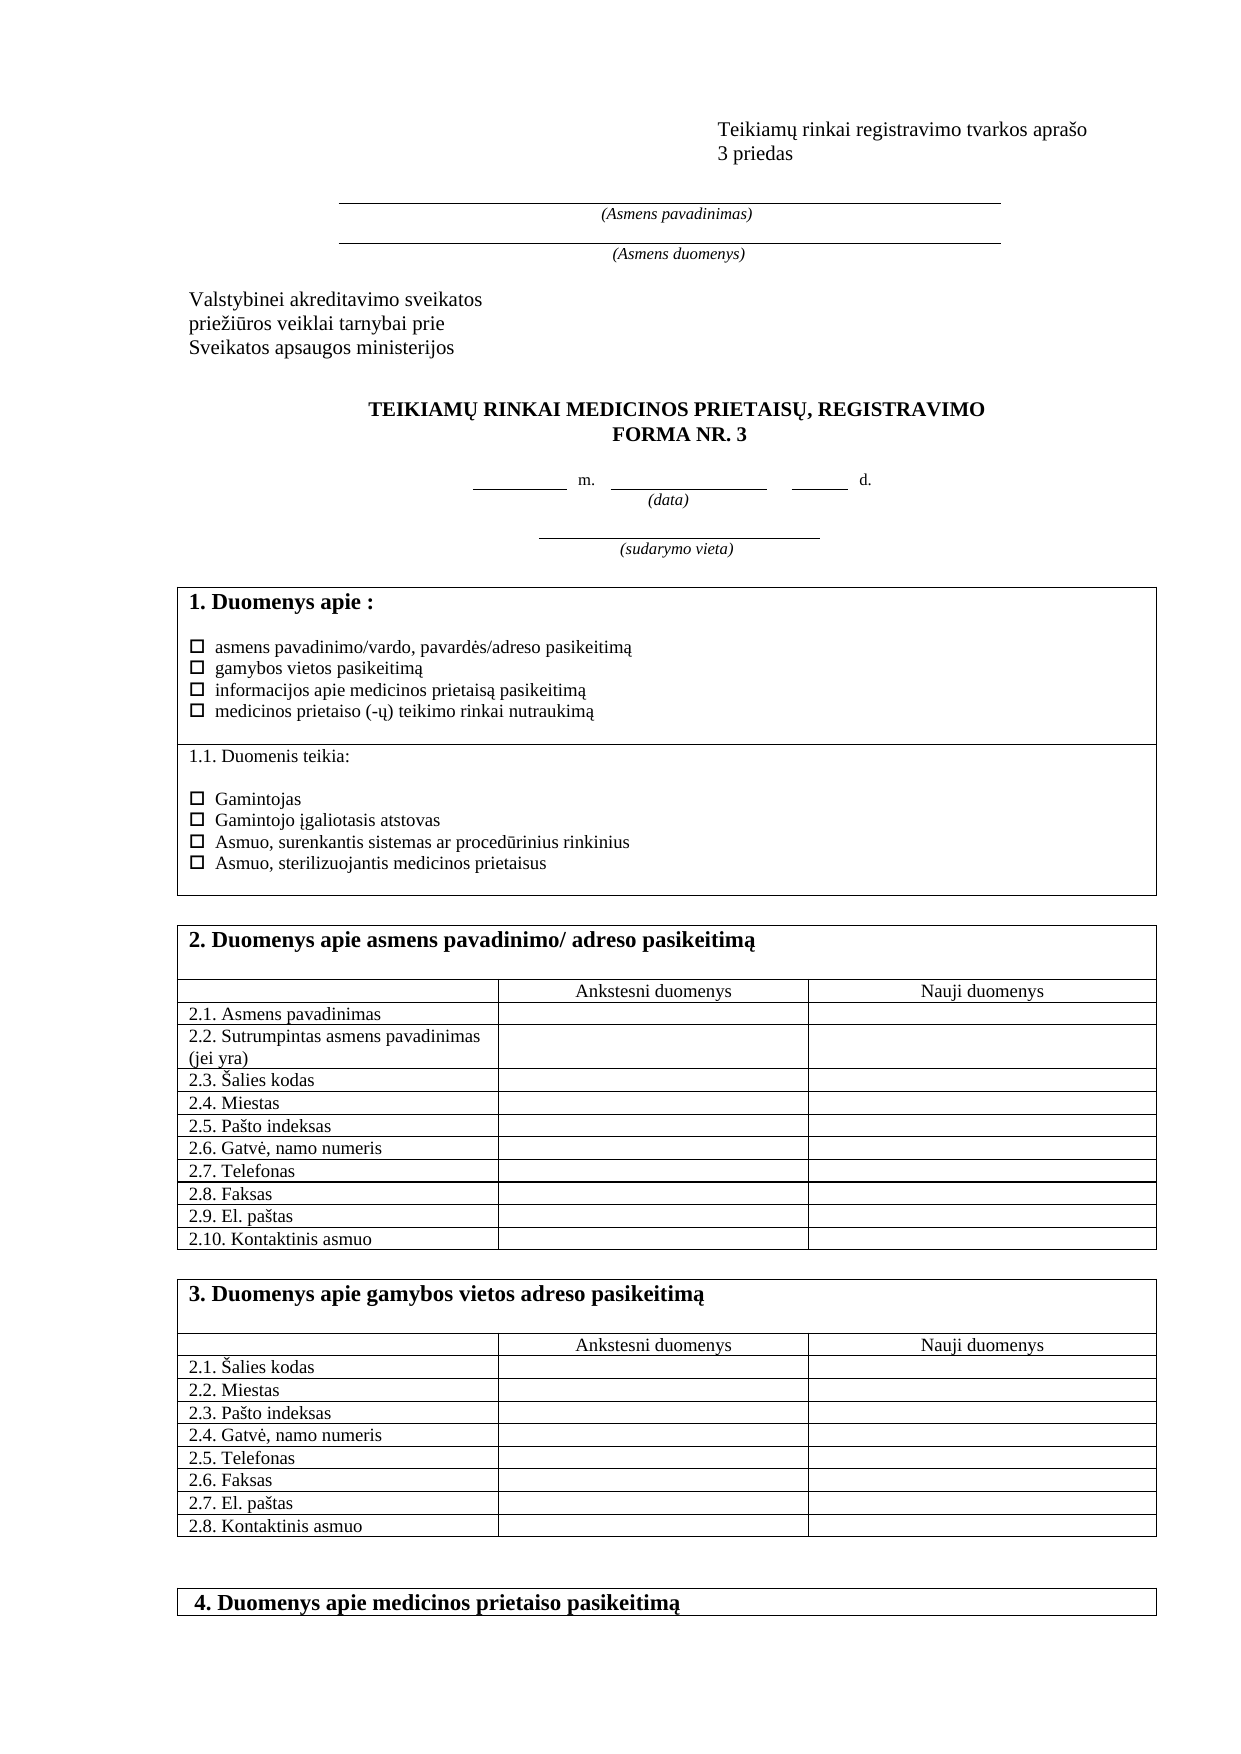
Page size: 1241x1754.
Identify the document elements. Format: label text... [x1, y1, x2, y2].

table_cell [499, 1025, 808, 1068]
table_cell [809, 1137, 1156, 1159]
table_cell [809, 1402, 1156, 1423]
table_cell [499, 1356, 808, 1378]
table_header Valstybinei akreditavimo sveikatos priežiūros veiklai tarnybai prie Sveikatos apsaugos ministerijos [177, 287, 563, 373]
table_cell 2.5. Telefonas [178, 1447, 498, 1468]
table_header [792, 470, 848, 489]
table_cell 2.6. Gatvė, namo numeris [178, 1137, 498, 1159]
table_cell Nauji duomenys [809, 1334, 1156, 1355]
text (data) [177, 490, 1182, 509]
table_header 3. Duomenys apie gamybos vietos adreso pasikeitimą [178, 1280, 1156, 1333]
table_header [539, 509, 820, 538]
table_cell [499, 1160, 808, 1181]
table_cell 2.1. Šalies kodas [178, 1356, 498, 1378]
table_cell 2.8. Kontaktinis asmuo [178, 1515, 498, 1536]
table_cell [499, 1069, 808, 1091]
text (Asmens duomenys) [177, 243, 1182, 263]
table_cell 2.4. Gatvė, namo numeris [178, 1424, 498, 1446]
table_cell Ankstesni duomenys [499, 980, 808, 1002]
table_cell [499, 1228, 808, 1249]
table_cell Ankstesni duomenys [499, 1334, 808, 1355]
table_cell [178, 980, 498, 1002]
table_cell [499, 1447, 808, 1468]
table_cell [809, 1160, 1156, 1181]
table_header 1. Duomenys apie : asmens pavadinimo/vardo, pavardės/adreso pasikeitimą gamybos vietos pasikeitimą informacijos apie medicinos prietaisą pasikeitimą medicinos prietaiso (-ų) teikimo rinkai nutraukimą [178, 588, 1156, 743]
text FORMA NR. 3 [177, 421, 1182, 446]
table_cell 2.6. Faksas [178, 1469, 498, 1491]
table_cell 2.4. Miestas [178, 1092, 498, 1113]
table_cell [809, 1424, 1156, 1446]
table_cell [809, 1379, 1156, 1401]
text TEIKIAMŲ RINKAI MEDICINOS PRIETAISŲ, REGISTRAVIMO [177, 397, 1182, 421]
table_cell [499, 1424, 808, 1446]
text 3 priedas [582, 141, 1182, 165]
table_cell 2.7. Telefonas [178, 1160, 498, 1181]
table_cell [499, 1402, 808, 1423]
table_header 4. Duomenys apie medicinos prietaiso pasikeitimą [178, 1589, 1156, 1615]
table_cell [499, 1205, 808, 1227]
table_cell 2.5. Pašto indeksas [178, 1115, 498, 1136]
table_cell [499, 1003, 808, 1024]
table_cell [499, 1092, 808, 1113]
table_cell 2.3. Pašto indeksas [178, 1402, 498, 1423]
table_cell [809, 1205, 1156, 1227]
table_cell 2.10. Kontaktinis asmuo [178, 1228, 498, 1249]
table_header m. [567, 470, 611, 489]
text (sudarymo vieta) [177, 539, 1182, 558]
table_cell 2.2. Miestas [178, 1379, 498, 1401]
table_cell [499, 1115, 808, 1136]
table_cell [809, 1469, 1156, 1491]
table_header [339, 184, 1001, 203]
table_header d. [848, 470, 886, 489]
table_cell [499, 1492, 808, 1513]
table_cell [809, 1092, 1156, 1113]
table_cell 2.7. El. paštas [178, 1492, 498, 1513]
table_header [473, 470, 567, 489]
table_cell 2.1. Asmens pavadinimas [178, 1003, 498, 1024]
table_cell [809, 1025, 1156, 1068]
table_cell [809, 1183, 1156, 1204]
table_cell [809, 1515, 1156, 1536]
table_cell [809, 1069, 1156, 1091]
table_cell [499, 1137, 808, 1159]
table_cell [809, 1492, 1156, 1513]
table_cell [499, 1183, 808, 1204]
table_cell 2.8. Faksas [178, 1183, 498, 1204]
table_cell [809, 1003, 1156, 1024]
text (Asmens pavadinimas) [177, 204, 1182, 223]
text Teikiamų rinkai registravimo tvarkos aprašo [582, 117, 1182, 141]
table_cell [809, 1447, 1156, 1468]
table_cell [499, 1469, 808, 1491]
table_cell [178, 1334, 498, 1355]
table_cell 2.2. Sutrumpintas asmens pavadinimas (jei yra) [178, 1025, 498, 1068]
table_cell [809, 1228, 1156, 1249]
table_cell 1.1. Duomenis teikia: Gamintojas Gamintojo įgaliotasis atstovas Asmuo, surenkantis sistemas ar procedūrinius rinkinius Asmuo, sterilizuojantis medicinos prietaisus [178, 745, 1156, 895]
table_cell [499, 1379, 808, 1401]
table_header [611, 470, 767, 489]
table_cell [809, 1115, 1156, 1136]
table_cell 2.9. El. paštas [178, 1205, 498, 1227]
table_cell Nauji duomenys [809, 980, 1156, 1002]
table_header [767, 470, 792, 489]
table_cell [499, 1515, 808, 1536]
table_header 2. Duomenys apie asmens pavadinimo/ adreso pasikeitimą [178, 926, 1156, 979]
table_cell [809, 1356, 1156, 1378]
table_cell 2.3. Šalies kodas [178, 1069, 498, 1091]
table_header [339, 223, 1001, 242]
